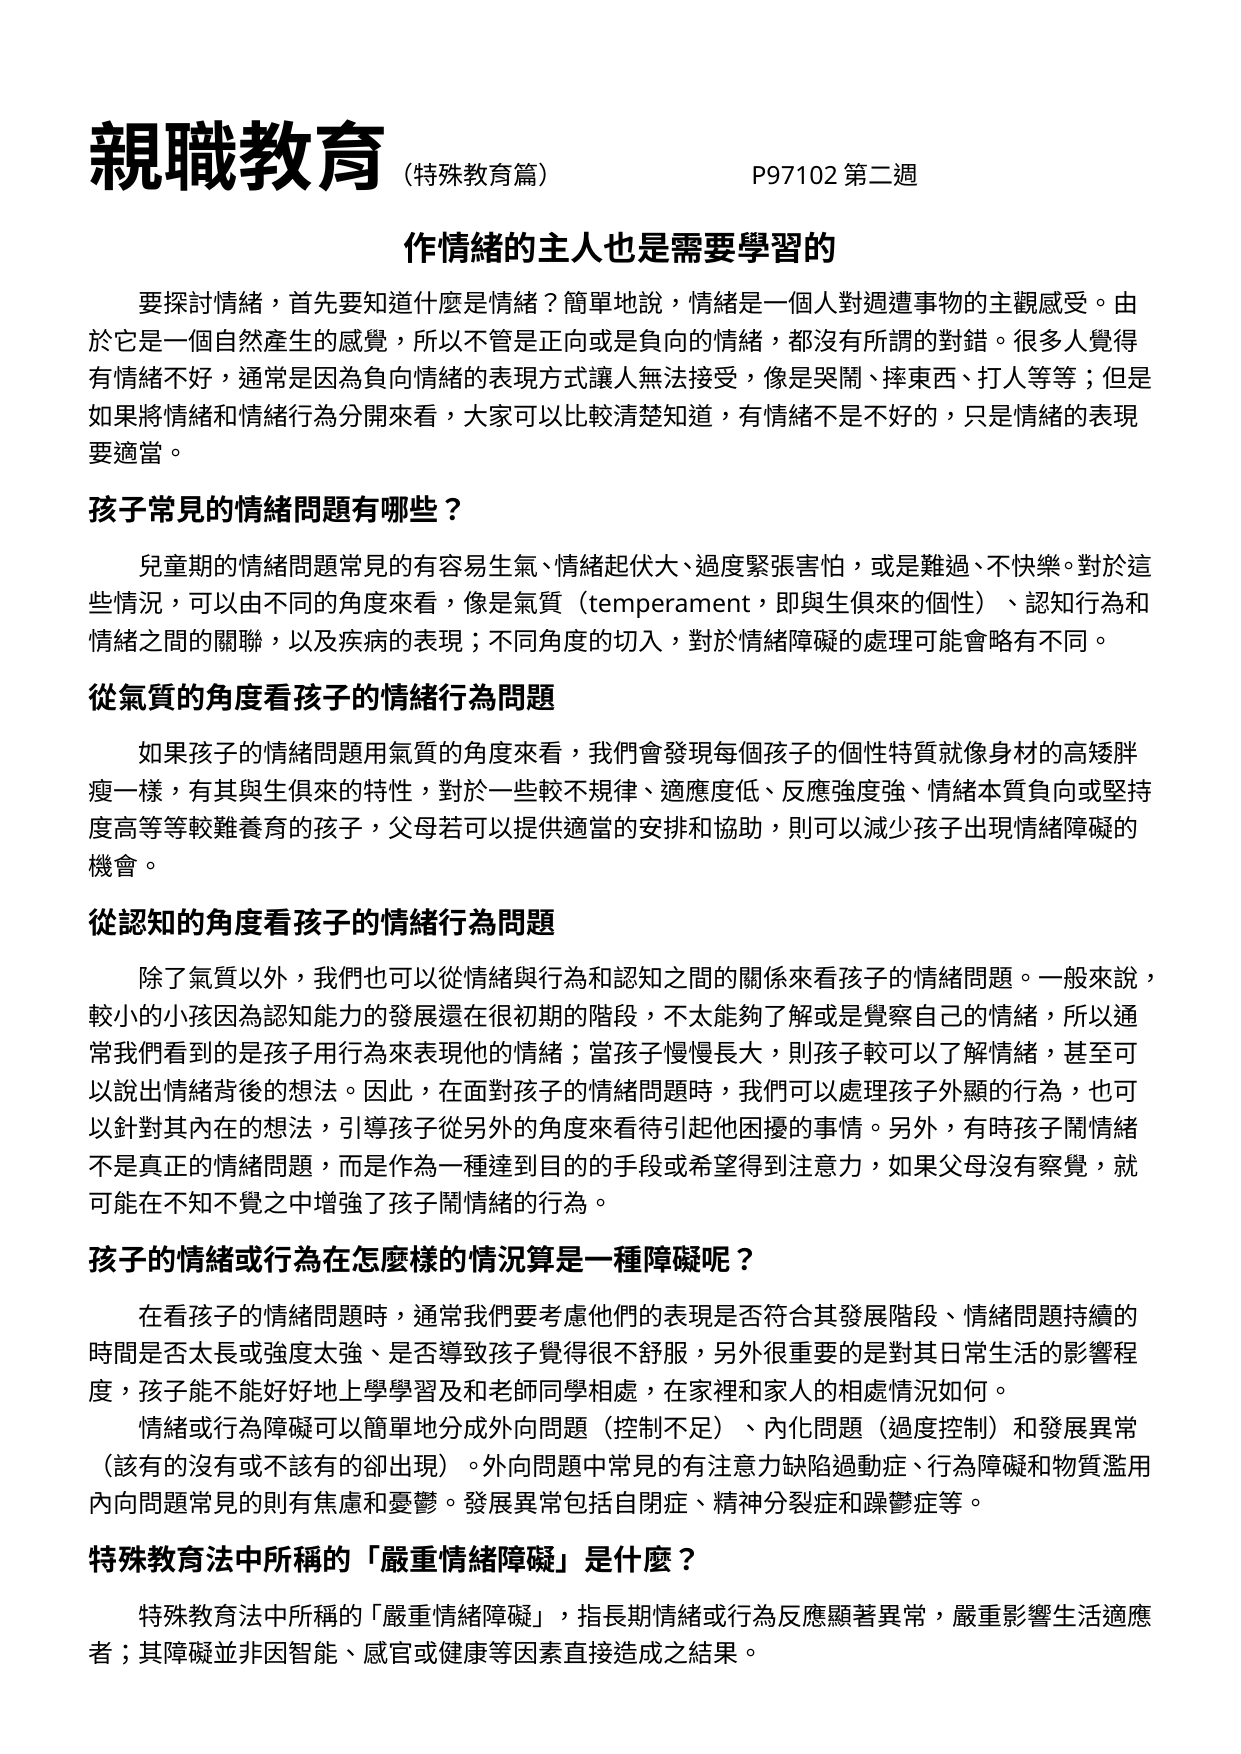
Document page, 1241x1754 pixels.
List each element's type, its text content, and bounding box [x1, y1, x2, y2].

text 要探討情緒，首先要知道什麼是情緒？簡單地說，情緒是一個人對週遭事物的主觀感受。由於它是一個自然產生的感覺，所以不管是正向或是負向的情緒，都沒有所謂的對錯。很多人覺得有情緒不好，通常是因為負向情緒的表現方式讓人無法接受，像是哭鬧、摔東西、打人等等；但是如果將情緒和情緒行為分開來看，大家可以比較清楚知道，有情緒不是不好的，只是情緒的表現要適當。 [89, 283, 1152, 470]
text 除了氣質以外，我們也可以從情緒與行為和認知之間的關係來看孩子的情緒問題。一般來說，較小的小孩因為認知能力的發展還在很初期的階段，不太能夠了解或是覺察自己的情緒，所以通常我們看到的是孩子用行為來表現他的情緒；當孩子慢慢長大，則孩子較可以了解情緒，甚至可以說出情緒背後的想法。因此，在面對孩子的情緒問題時，我們可以處理孩子外顯的行為，也可以針對其內在的想法，引導孩子從另外的角度來看待引起他困擾的事情。另外，有時孩子鬧情緒不是真正的情緒問題，而是作為一種達到目的的手段或希望得到注意力，如果父母沒有察覺，就可能在不知不覺之中增強了孩子鬧情緒的行為。 [89, 958, 1152, 1220]
text 親職教育（特殊教育篇） P97102第二週 [89, 95, 1152, 208]
text 如果孩子的情緒問題用氣質的角度來看，我們會發現每個孩子的個性特質就像身材的高矮胖瘦一樣，有其與生俱來的特性，對於一些較不規律、適應度低、反應強度強、情緒本質負向或堅持度高等等較難養育的孩子，父母若可以提供適當的安排和協助，則可以減少孩子出現情緒障礙的機會。 [89, 733, 1152, 883]
text 特殊教育法中所稱的「嚴重情緒障礙」，指長期情緒或行為反應顯著異常，嚴重影響生活適應者；其障礙並非因智能、感官或健康等因素直接造成之結果。 [89, 1595, 1152, 1670]
text 在看孩子的情緒問題時，通常我們要考慮他們的表現是否符合其發展階段、情緒問題持續的時間是否太長或強度太強、是否導致孩子覺得很不舒服，另外很重要的是對其日常生活的影響程度，孩子能不能好好地上學學習及和老師同學相處，在家裡和家人的相處情況如何。 [89, 1295, 1152, 1408]
text 從氣質的角度看孩子的情緒行為問題 [89, 658, 1152, 733]
text 作情緒的主人也是需要學習的 [89, 208, 1152, 283]
text 孩子的情緒或行為在怎麼樣的情況算是一種障礙呢？ [89, 1220, 1152, 1295]
text 從認知的角度看孩子的情緒行為問題 [89, 883, 1152, 958]
text 情緒或行為障礙可以簡單地分成外向問題（控制不足）、內化問題（過度控制）和發展異常（該有的沒有或不該有的卻出現）。外向問題中常見的有注意力缺陷過動症、行為障礙和物質濫用；內向問題常見的則有焦慮和憂鬱。發展異常包括自閉症、精神分裂症和躁鬱症等。 [89, 1408, 1152, 1520]
text 兒童期的情緒問題常見的有容易生氣、情緒起伏大、過度緊張害怕，或是難過、不快樂。對於這些情況，可以由不同的角度來看，像是氣質（temperament，即與生俱來的個性）、認知行為和情緒之間的關聯，以及疾病的表現；不同角度的切入，對於情緒障礙的處理可能會略有不同。 [89, 545, 1152, 658]
text 特殊教育法中所稱的「嚴重情緒障礙」是什麼？ [89, 1520, 1152, 1595]
text 孩子常見的情緒問題有哪些？ [89, 470, 1152, 545]
